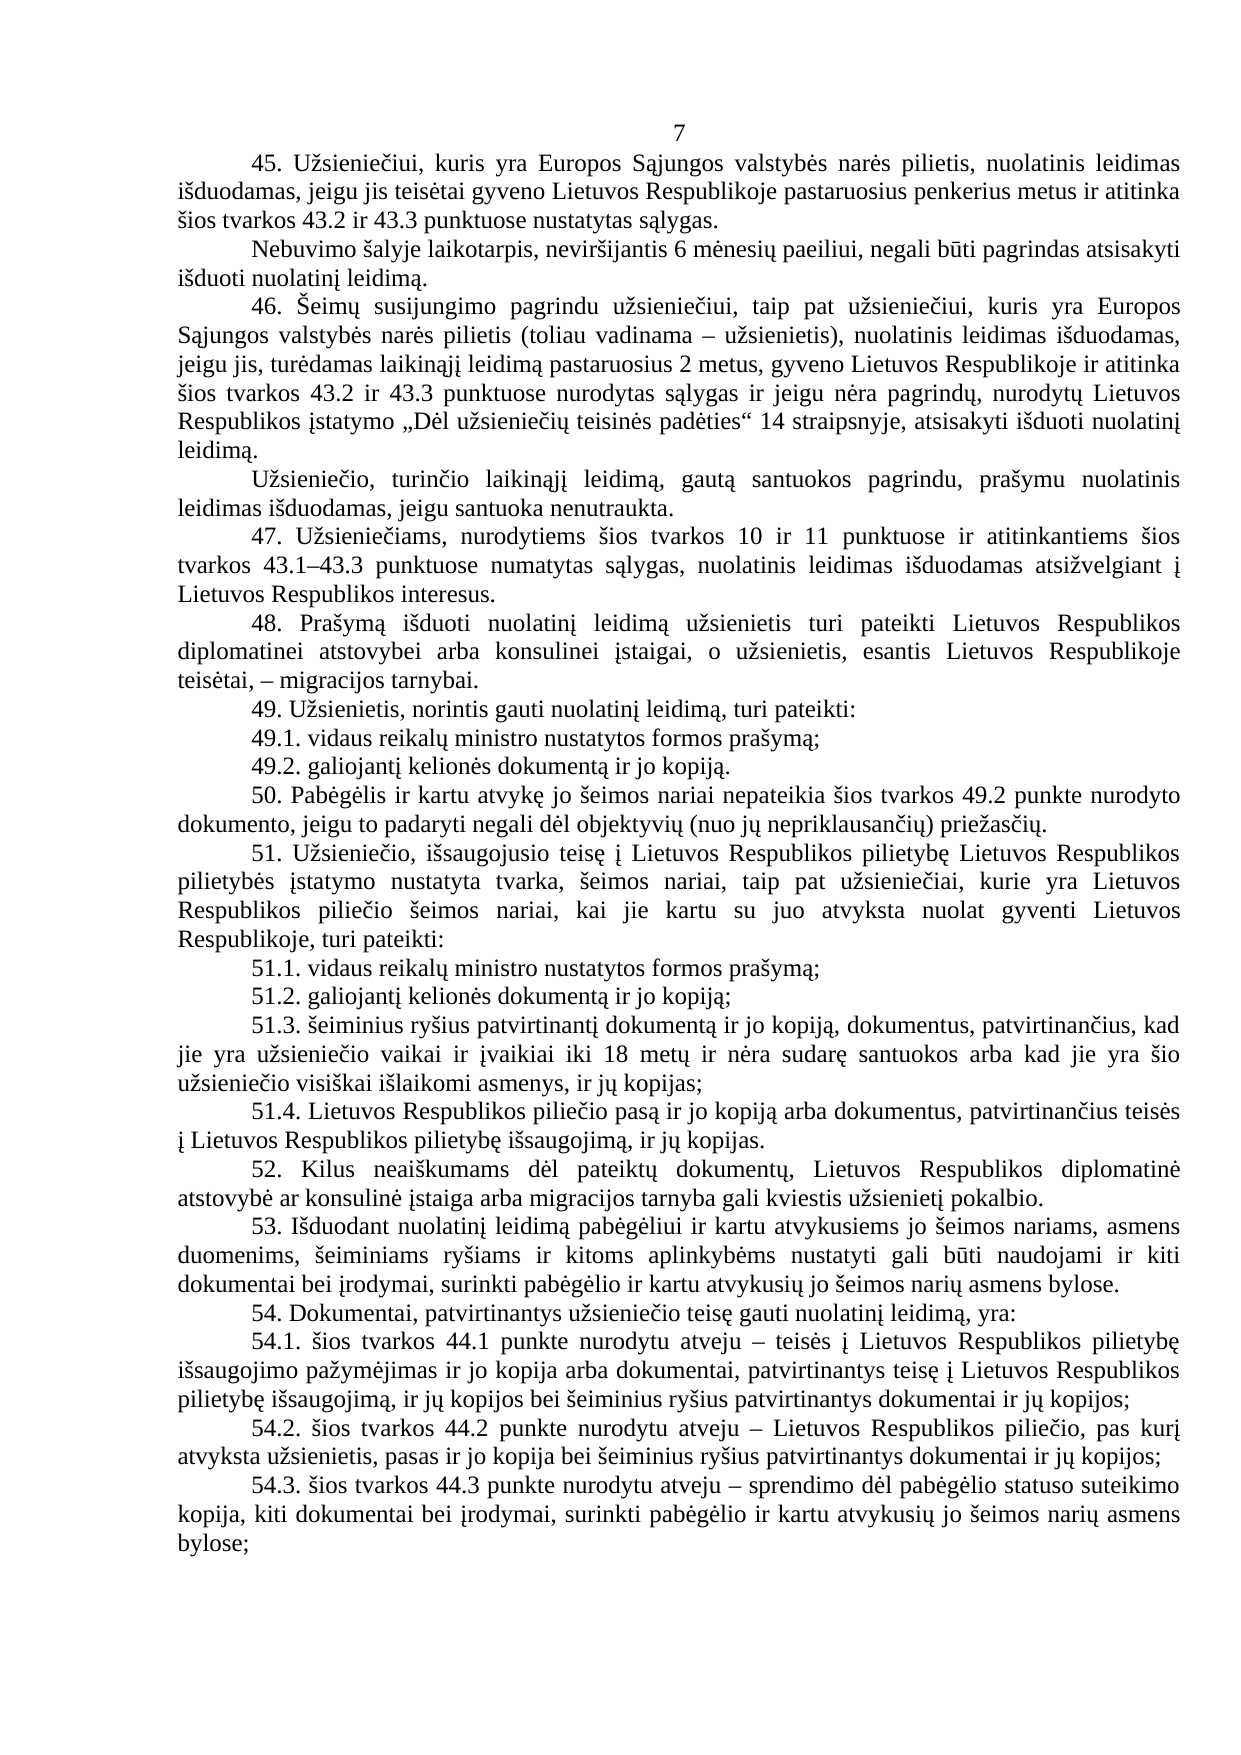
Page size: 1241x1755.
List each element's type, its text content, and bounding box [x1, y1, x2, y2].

text 51.1. vidaus reikalų ministro nustatytos formos prašymą; [177, 953, 1181, 981]
text 53. Išduodant nuolatinį leidimą pabėgėliui ir kartu atvykusiems jo šeimos nariams, asmens duomenims, šeiminiams ryšiams ir kitoms aplinkybėms nustatyti gali būti naudojami ir kiti dokumentai bei įrodymai, surinkti pabėgėlio ir kartu atvykusių jo šeimos narių asmens bylose. [177, 1211, 1181, 1298]
text 51.2. galiojantį kelionės dokumentą ir jo kopiją; [177, 981, 1181, 1010]
text 46. Šeimų susijungimo pagrindu užsieniečiui, taip pat užsieniečiui, kuris yra Europos Sąjungos valstybės narės pilietis (toliau vadinama – užsienietis), nuolatinis leidimas išduodamas, jeigu jis, turėdamas laikinąjį leidimą pastaruosius 2 metus, gyveno Lietuvos Respublikoje ir atitinka šios tvarkos 43.2 ir 43.3 punktuose nurodytas sąlygas ir jeigu nėra pagrindų, nurodytų Lietuvos Respublikos įstatymo „Dėl užsieniečių teisinės padėties“ 14 straipsnyje, atsisakyti išduoti nuolatinį leidimą. [177, 291, 1181, 464]
text 54.2. šios tvarkos 44.2 punkte nurodytu atveju – Lietuvos Respublikos piliečio, pas kurį atvyksta užsienietis, pasas ir jo kopija bei šeiminius ryšius patvirtinantys dokumentai ir jų kopijos; [177, 1413, 1181, 1470]
text 49. Užsienietis, norintis gauti nuolatinį leidimą, turi pateikti: [177, 694, 1181, 723]
text 49.2. galiojantį kelionės dokumentą ir jo kopiją. [177, 751, 1181, 780]
text 49.1. vidaus reikalų ministro nustatytos formos prašymą; [177, 723, 1181, 751]
text 51. Užsieniečio, išsaugojusio teisę į Lietuvos Respublikos pilietybę Lietuvos Respublikos pilietybės įstatymo nustatyta tvarka, šeimos nariai, taip pat užsieniečiai, kurie yra Lietuvos Respublikos piliečio šeimos nariai, kai jie kartu su juo atvyksta nuolat gyventi Lietuvos Respublikoje, turi pateikti: [177, 838, 1181, 953]
text 47. Užsieniečiams, nurodytiems šios tvarkos 10 ir 11 punktuose ir atitinkantiems šios tvarkos 43.1–43.3 punktuose numatytas sąlygas, nuolatinis leidimas išduodamas atsižvelgiant į Lietuvos Respublikos interesus. [177, 521, 1181, 608]
text Užsieniečio, turinčio laikinąjį leidimą, gautą santuokos pagrindu, prašymu nuolatinis leidimas išduodamas, jeigu santuoka nenutraukta. [177, 464, 1181, 521]
text 54.3. šios tvarkos 44.3 punkte nurodytu atveju – sprendimo dėl pabėgėlio statuso suteikimo kopija, kiti dokumentai bei įrodymai, surinkti pabėgėlio ir kartu atvykusių jo šeimos narių asmens bylose; [177, 1470, 1181, 1556]
text 45. Užsieniečiui, kuris yra Europos Sąjungos valstybės narės pilietis, nuolatinis leidimas išduodamas, jeigu jis teisėtai gyveno Lietuvos Respublikoje pastaruosius penkerius metus ir atitinka šios tvarkos 43.2 ir 43.3 punktuose nustatytas sąlygas. [177, 148, 1181, 234]
text 54. Dokumentai, patvirtinantys užsieniečio teisę gauti nuolatinį leidimą, yra: [177, 1298, 1181, 1326]
text 50. Pabėgėlis ir kartu atvykę jo šeimos nariai nepateikia šios tvarkos 49.2 punkte nurodyto dokumento, jeigu to padaryti negali dėl objektyvių (nuo jų nepriklausančių) priežasčių. [177, 780, 1181, 838]
text 51.4. Lietuvos Respublikos piliečio pasą ir jo kopiją arba dokumentus, patvirtinančius teisės į Lietuvos Respublikos pilietybę išsaugojimą, ir jų kopijas. [177, 1096, 1181, 1154]
text 48. Prašymą išduoti nuolatinį leidimą užsienietis turi pateikti Lietuvos Respublikos diplomatinei atstovybei arba konsulinei įstaigai, o užsienietis, esantis Lietuvos Respublikoje teisėtai, – migracijos tarnybai. [177, 608, 1181, 694]
text 51.3. šeiminius ryšius patvirtinantį dokumentą ir jo kopiją, dokumentus, patvirtinančius, kad jie yra užsieniečio vaikai ir įvaikiai iki 18 metų ir nėra sudarę santuokos arba kad jie yra šio užsieniečio visiškai išlaikomi asmenys, ir jų kopijas; [177, 1010, 1181, 1096]
text 52. Kilus neaiškumams dėl pateiktų dokumentų, Lietuvos Respublikos diplomatinė atstovybė ar konsulinė įstaiga arba migracijos tarnyba gali kviestis užsienietį pokalbio. [177, 1154, 1181, 1211]
text 54.1. šios tvarkos 44.1 punkte nurodytu atveju – teisės į Lietuvos Respublikos pilietybę išsaugojimo pažymėjimas ir jo kopija arba dokumentai, patvirtinantys teisę į Lietuvos Respublikos pilietybę išsaugojimą, ir jų kopijos bei šeiminius ryšius patvirtinantys dokumentai ir jų kopijos; [177, 1326, 1181, 1413]
text Nebuvimo šalyje laikotarpis, neviršijantis 6 mėnesių paeiliui, negali būti pagrindas atsisakyti išduoti nuolatinį leidimą. [177, 234, 1181, 291]
